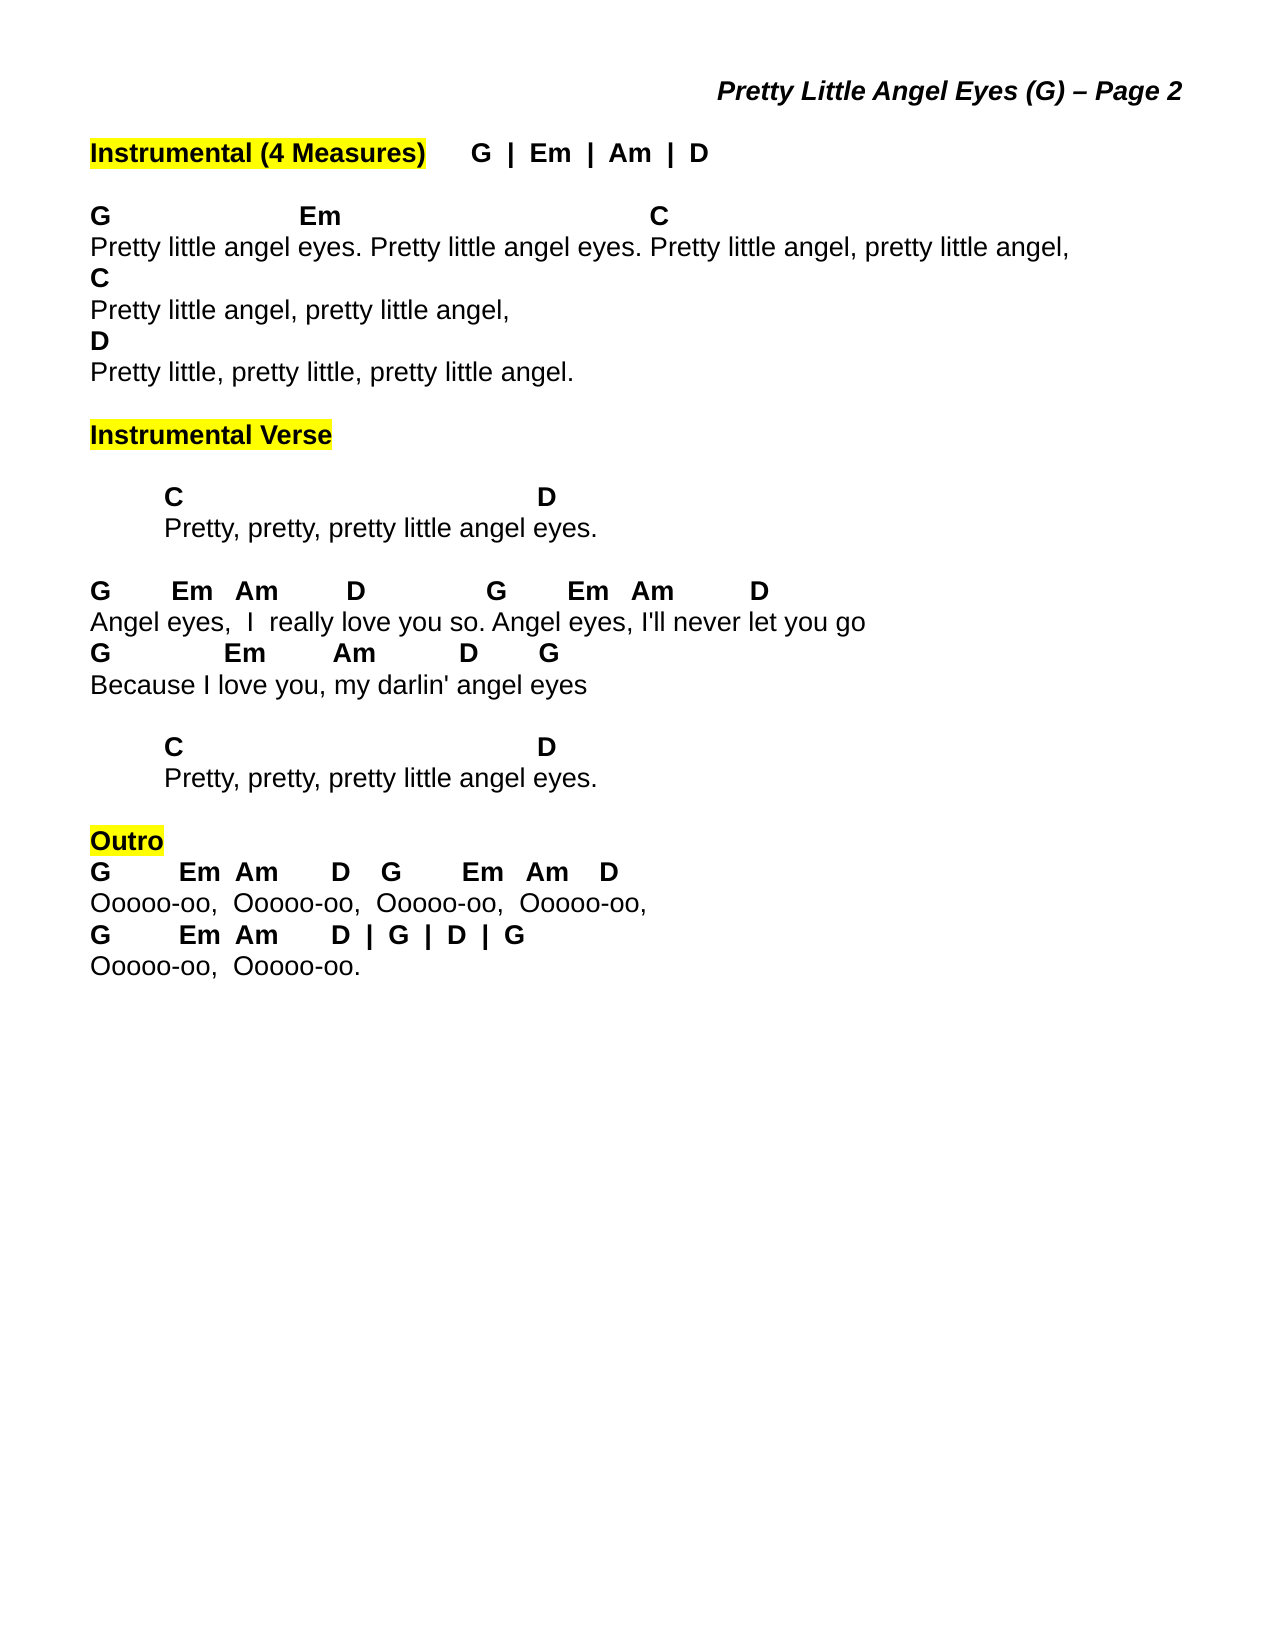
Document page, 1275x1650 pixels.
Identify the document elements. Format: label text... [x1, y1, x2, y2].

text Ooooo-oo, Ooooo-oo, Ooooo-oo, Ooooo-oo, [90, 887, 1185, 919]
text Pretty little, pretty little, pretty little angel. [90, 356, 1185, 387]
text C [90, 262, 1185, 294]
text Pretty little angel eyes. Pretty little angel eyes. Pretty little angel, pretty little angel, [90, 231, 1185, 262]
text Pretty Little Angel Eyes (G) – Page 2 [90, 75, 1185, 106]
text G Em Am D G [90, 637, 1185, 669]
text G Em Am D G Em Am D [90, 856, 1185, 887]
text D [90, 325, 1185, 356]
text Pretty little angel, pretty little angel, [90, 294, 1185, 325]
text Instrumental (4 Measures) G | Em | Am | D [90, 137, 1185, 169]
text Ooooo-oo, Ooooo-oo. [90, 950, 1185, 981]
text Because I love you, my darlin' angel eyes [90, 669, 1185, 700]
text Pretty, pretty, pretty little angel eyes. [164, 512, 1185, 544]
text Angel eyes, I really love you so. Angel eyes, I'll never let you go [90, 606, 1185, 637]
text Instrumental Verse [90, 419, 1185, 450]
text C D [164, 481, 1185, 512]
text C D [164, 731, 1185, 762]
text G Em Am D G Em Am D [90, 575, 1185, 606]
text G Em Am D | G | D | G [90, 919, 1185, 950]
text Pretty, pretty, pretty little angel eyes. [164, 762, 1185, 794]
text G Em C [90, 200, 1185, 231]
text Outro [90, 825, 1185, 856]
